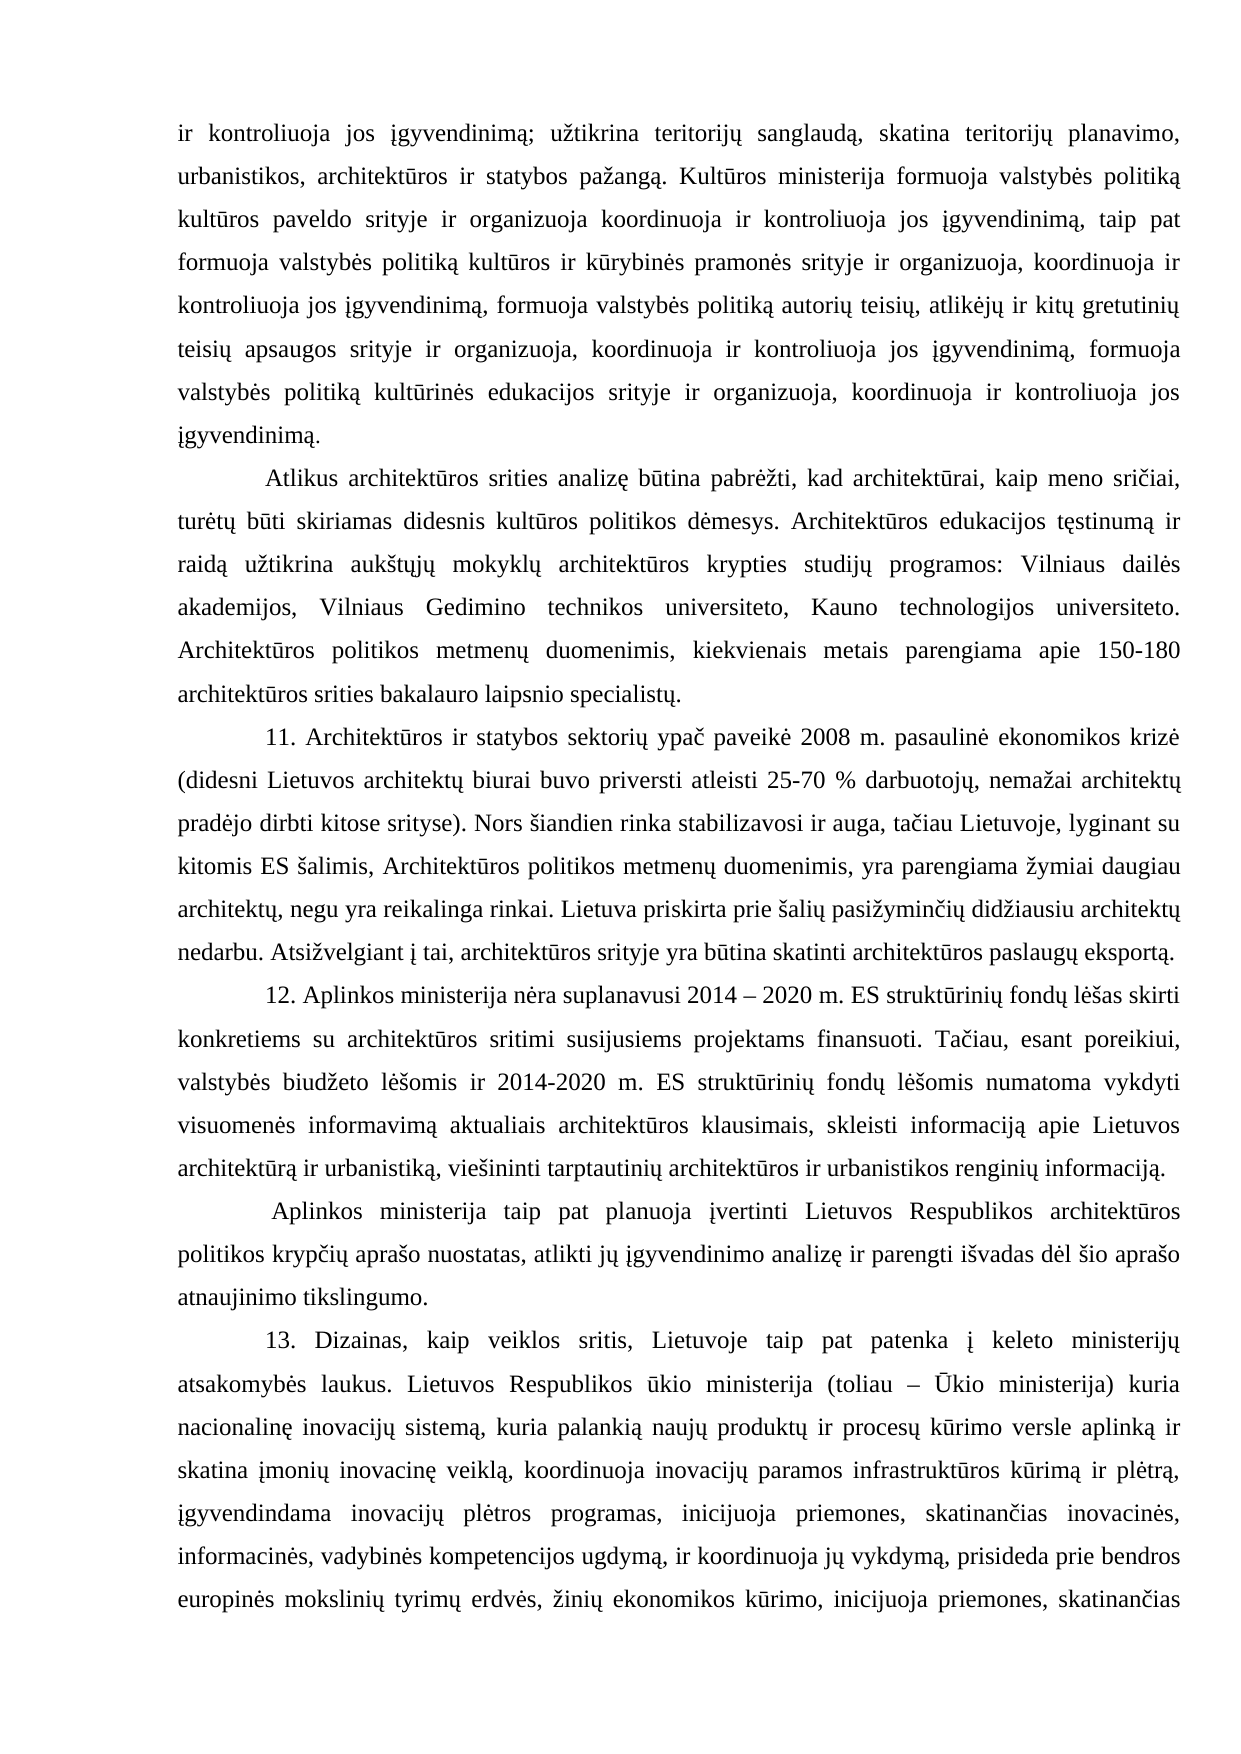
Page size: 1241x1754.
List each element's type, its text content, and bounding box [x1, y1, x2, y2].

text ir kontroliuoja jos įgyvendinimą; užtikrina teritorijų sanglaudą, skatina teritorijų planavimo, urbanistikos, architektūros ir statybos pažangą. Kultūros ministerija formuoja valstybės politiką kultūros paveldo srityje ir organizuoja koordinuoja ir kontroliuoja jos įgyvendinimą, taip pat formuoja valstybės politiką kultūros ir kūrybinės pramonės srityje ir organizuoja, koordinuoja ir kontroliuoja jos įgyvendinimą, formuoja valstybės politiką autorių teisių, atlikėjų ir kitų gretutinių teisių apsaugos srityje ir organizuoja, koordinuoja ir kontroliuoja jos įgyvendinimą, formuoja valstybės politiką kultūrinės edukacijos srityje ir organizuoja, koordinuoja ir kontroliuoja jos įgyvendinimą. [177, 118, 1181, 449]
text Atlikus architektūros srities analizę būtina pabrėžti, kad architektūrai, kaip meno sričiai, turėtų būti skiriamas didesnis kultūros politikos dėmesys. Architektūros edukacijos tęstinumą ir raidą užtikrina aukštųjų mokyklų architektūros krypties studijų programos: Vilniaus dailės akademijos, Vilniaus Gedimino technikos universiteto, Kauno technologijos universiteto. Architektūros politikos metmenų duomenimis, kiekvienais metais parengiama apie 150-180 architektūros srities bakalauro laipsnio specialistų. [177, 463, 1181, 707]
text 13. Dizainas, kaip veiklos sritis, Lietuvoje taip pat patenka į keleto ministerijų atsakomybės laukus. Lietuvos Respublikos ūkio ministerija (toliau – Ūkio ministerija) kuria nacionalinę inovacijų sistemą, kuria palankią naujų produktų ir procesų kūrimo versle aplinką ir skatina įmonių inovacinę veiklą, koordinuoja inovacijų paramos infrastruktūros kūrimą ir plėtrą, įgyvendindama inovacijų plėtros programas, inicijuoja priemones, skatinančias inovacinės, informacinės, vadybinės kompetencijos ugdymą, ir koordinuoja jų vykdymą, prisideda prie bendros europinės mokslinių tyrimų erdvės, žinių ekonomikos kūrimo, inicijuoja priemones, skatinančias [177, 1326, 1181, 1613]
text 12. Aplinkos ministerija nėra suplanavusi 2014 – 2020 m. ES struktūrinių fondų lėšas skirti konkretiems su architektūros sritimi susijusiems projektams finansuoti. Tačiau, esant poreikiui, valstybės biudžeto lėšomis ir 2014-2020 m. ES struktūrinių fondų lėšomis numatoma vykdyti visuomenės informavimą aktualiais architektūros klausimais, skleisti informaciją apie Lietuvos architektūrą ir urbanistiką, viešininti tarptautinių architektūros ir urbanistikos renginių informaciją. [177, 981, 1181, 1182]
text 11. Architektūros ir statybos sektorių ypač paveikė 2008 m. pasaulinė ekonomikos krizė (didesni Lietuvos architektų biurai buvo priversti atleisti 25-70 % darbuotojų, nemažai architektų pradėjo dirbti kitose srityse). Nors šiandien rinka stabilizavosi ir auga, tačiau Lietuvoje, lyginant su kitomis ES šalimis, Architektūros politikos metmenų duomenimis, yra parengiama žymiai daugiau architektų, negu yra reikalinga rinkai. Lietuva priskirta prie šalių pasižyminčių didžiausiu architektų nedarbu. Atsižvelgiant į tai, architektūros srityje yra būtina skatinti architektūros paslaugų eksportą. [177, 722, 1181, 966]
text Aplinkos ministerija taip pat planuoja įvertinti Lietuvos Respublikos architektūros politikos krypčių aprašo nuostatas, atlikti jų įgyvendinimo analizę ir parengti išvadas dėl šio aprašo atnaujinimo tikslingumo. [177, 1196, 1181, 1311]
